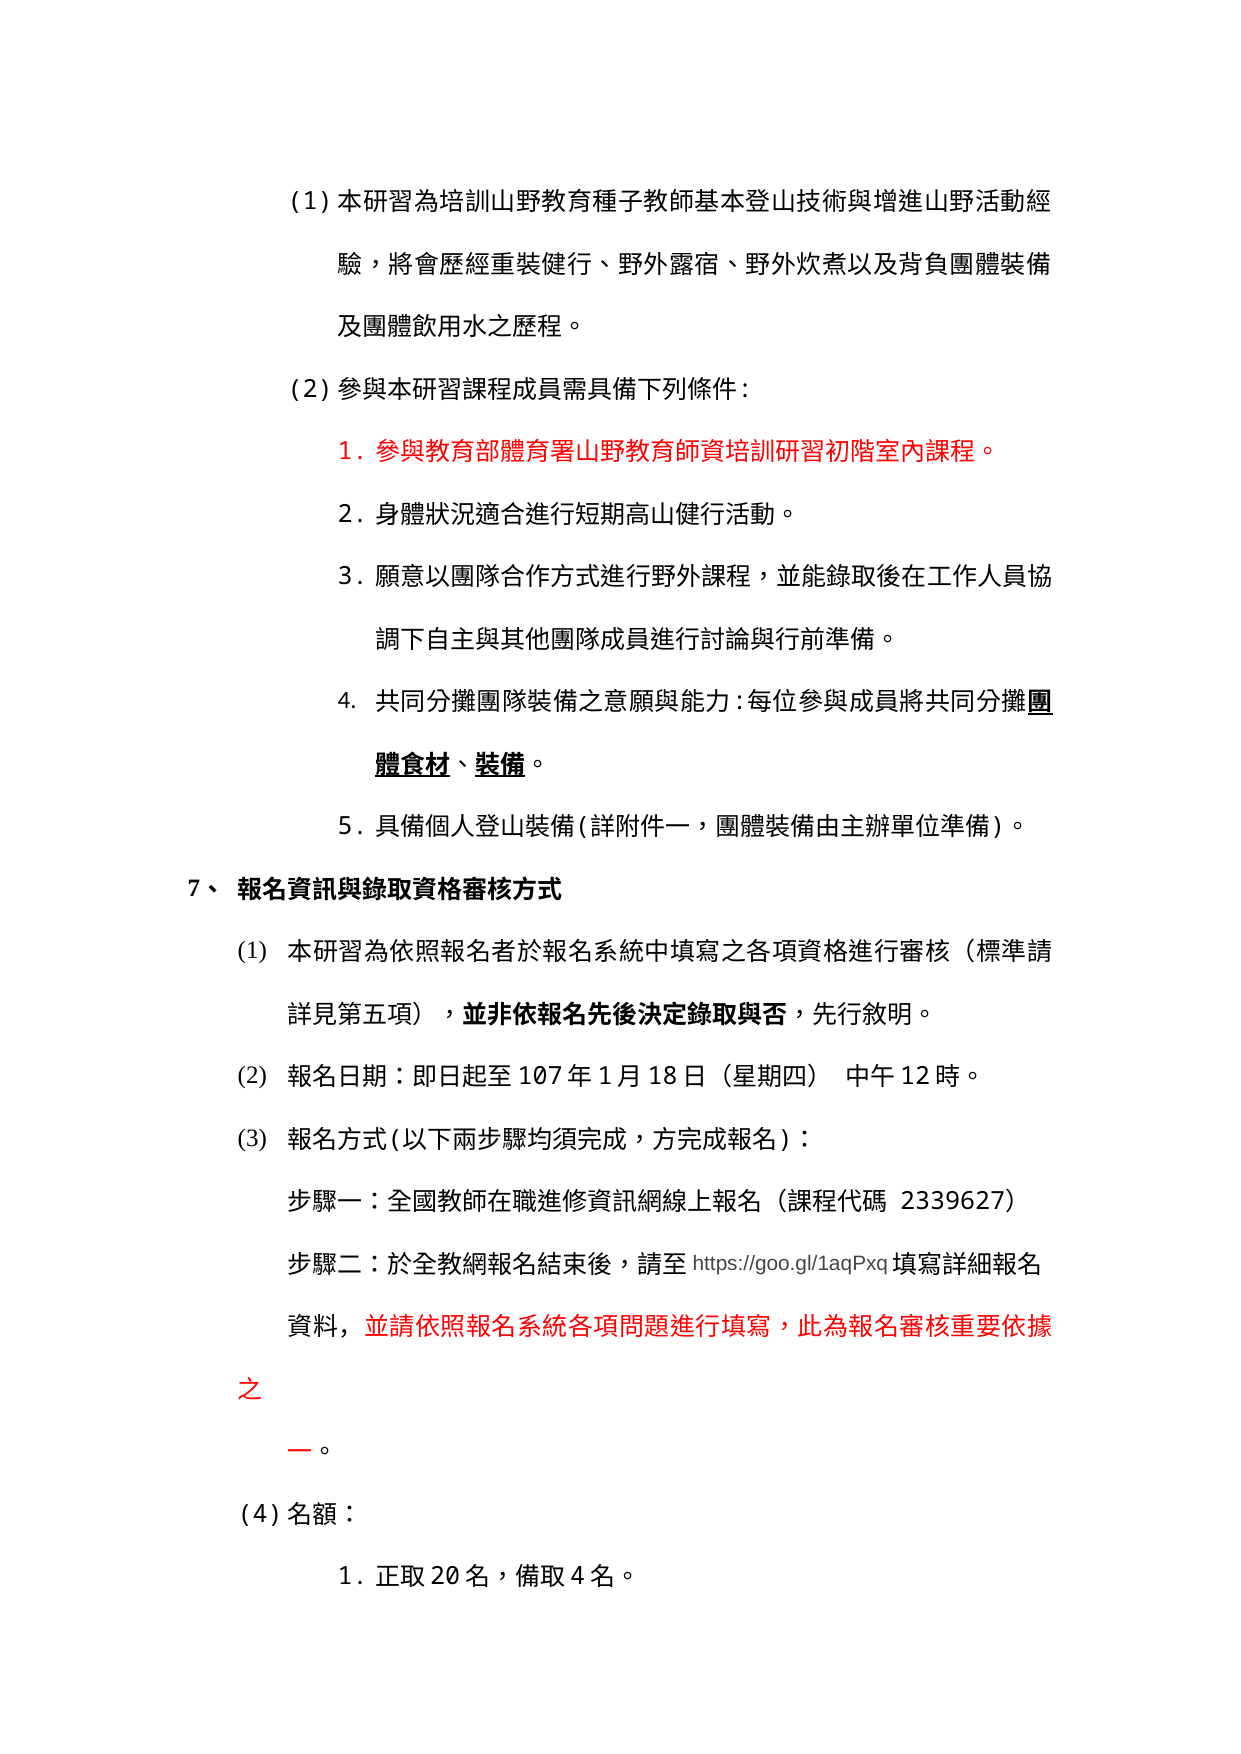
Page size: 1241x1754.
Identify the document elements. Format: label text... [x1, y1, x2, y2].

list 參與本研習課程成員需具備下列條件: [287, 346, 1053, 408]
list 正取20名，備取4名。 [337, 1533, 1053, 1596]
list 共同分攤團隊裝備之意願與能力:每位參與成員將共同分攤團體食材、裝備。 [337, 658, 1053, 783]
list 願意以團隊合作方式進行野外課程，並能錄取後在工作人員協調下自主與其他團隊成員進行討論與行前準備。 [337, 533, 1053, 658]
text 步驟一：全國教師在職進修資訊網線上報名（課程代碼 2339627） [237, 1158, 1053, 1221]
text 資料，並請依照報名系統各項問題進行填寫，此為報名審核重要依據之 [237, 1283, 1053, 1408]
list 本研習為依照報名者於報名系統中填寫之各項資格進行審核（標準請詳見第五項），並非依報名先後決定錄取與否，先行敘明。 [237, 908, 1053, 1033]
text 步驟二：於全教網報名結束後，請至https://goo.gl/1aqPxq填寫詳細報名 [237, 1221, 1053, 1283]
list 名額： [237, 1471, 1053, 1533]
list 報名日期：即日起至107年1月18日（星期四） 中午12時。 [237, 1033, 1053, 1096]
list 報名資訊與錄取資格審核方式 [187, 846, 1053, 908]
list 身體狀況適合進行短期高山健行活動。 [337, 471, 1053, 533]
list 本研習為培訓山野教育種子教師基本登山技術與增進山野活動經驗，將會歷經重裝健行、野外露宿、野外炊煮以及背負團體裝備及團體飲用水之歷程。 [287, 158, 1053, 346]
list 參與教育部體育署山野教育師資培訓研習初階室內課程。 [337, 408, 1053, 471]
text 一。 [237, 1408, 1053, 1471]
list 具備個人登山裝備(詳附件一，團體裝備由主辦單位準備)。 [337, 783, 1053, 846]
list 報名方式(以下兩步驟均須完成，方完成報名)： [237, 1096, 1053, 1158]
